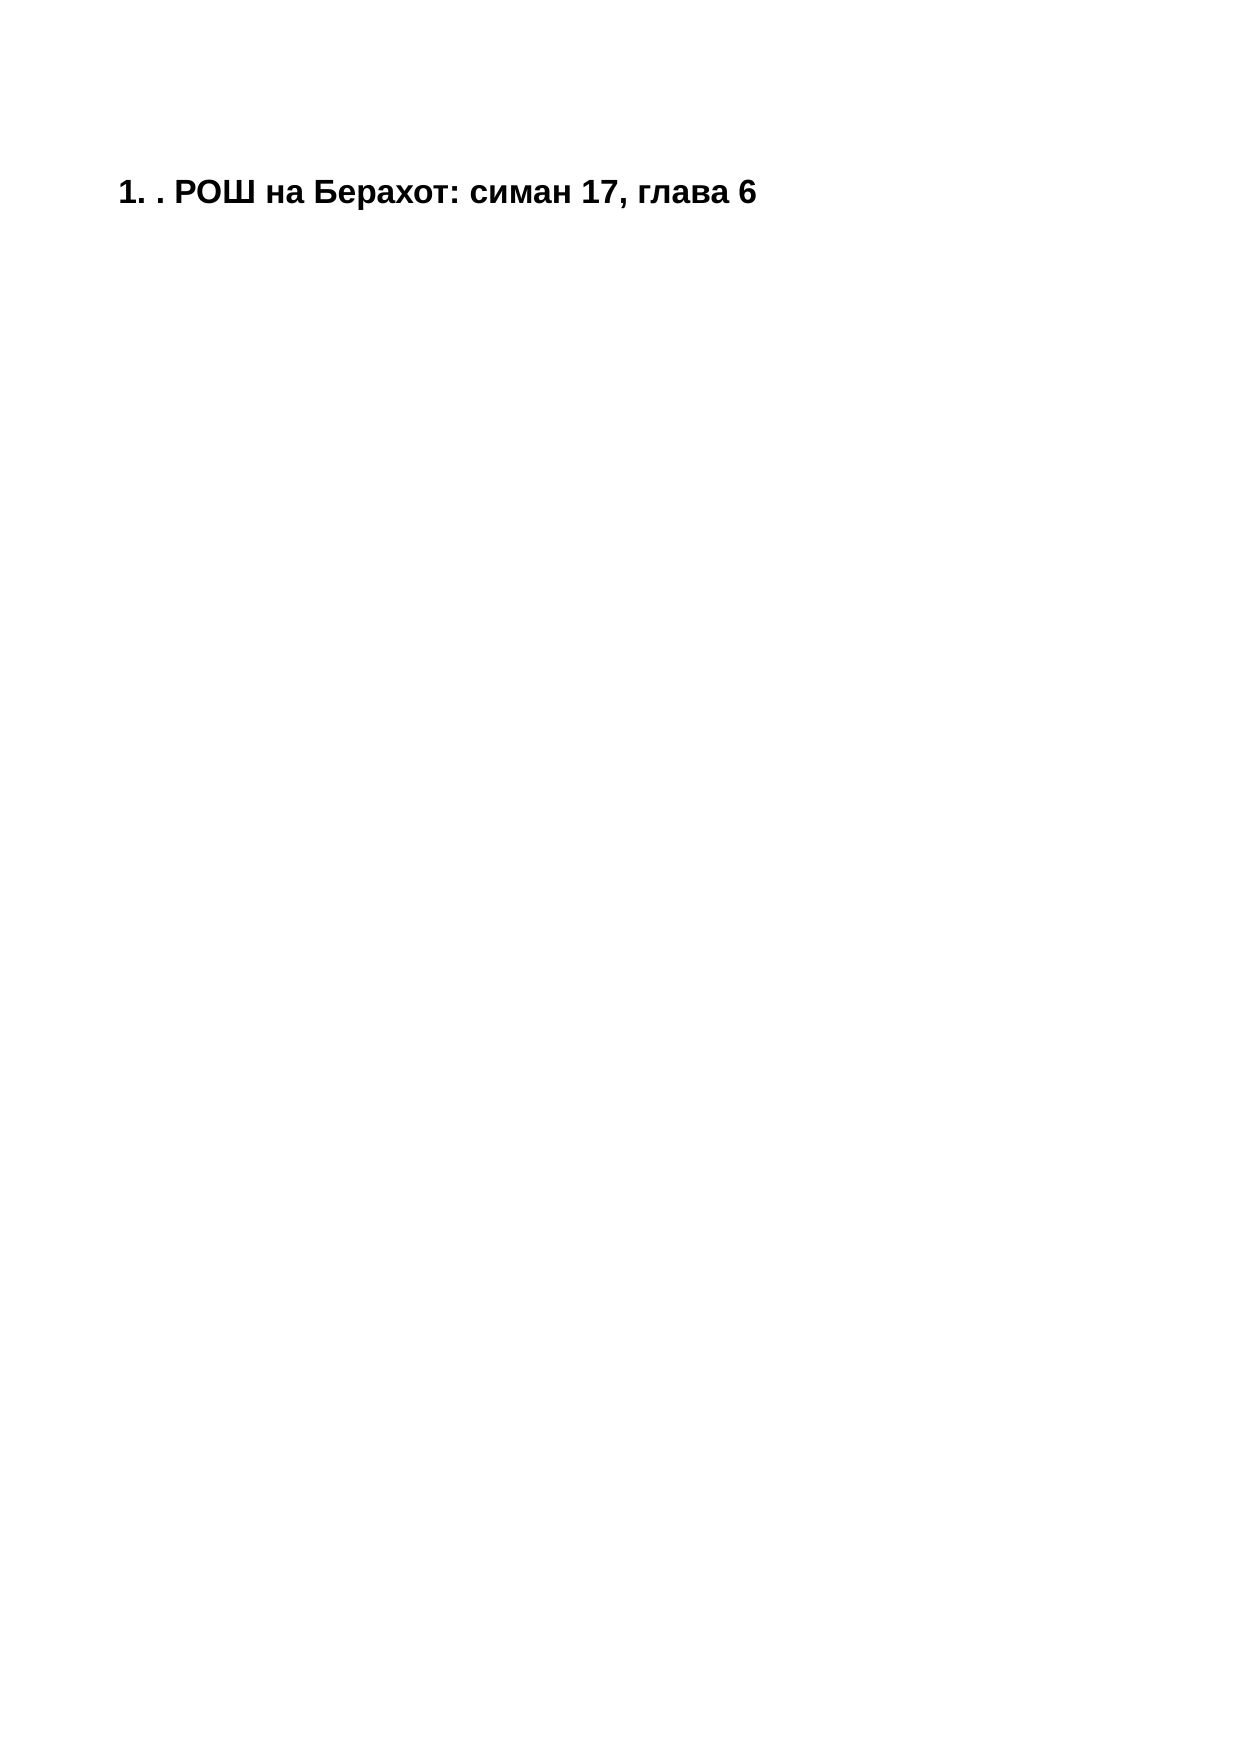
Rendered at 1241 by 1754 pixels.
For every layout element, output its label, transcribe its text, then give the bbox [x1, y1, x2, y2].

subtitle . РОШ на Берахот: симан 17, глава 6 [118, 147, 1122, 176]
